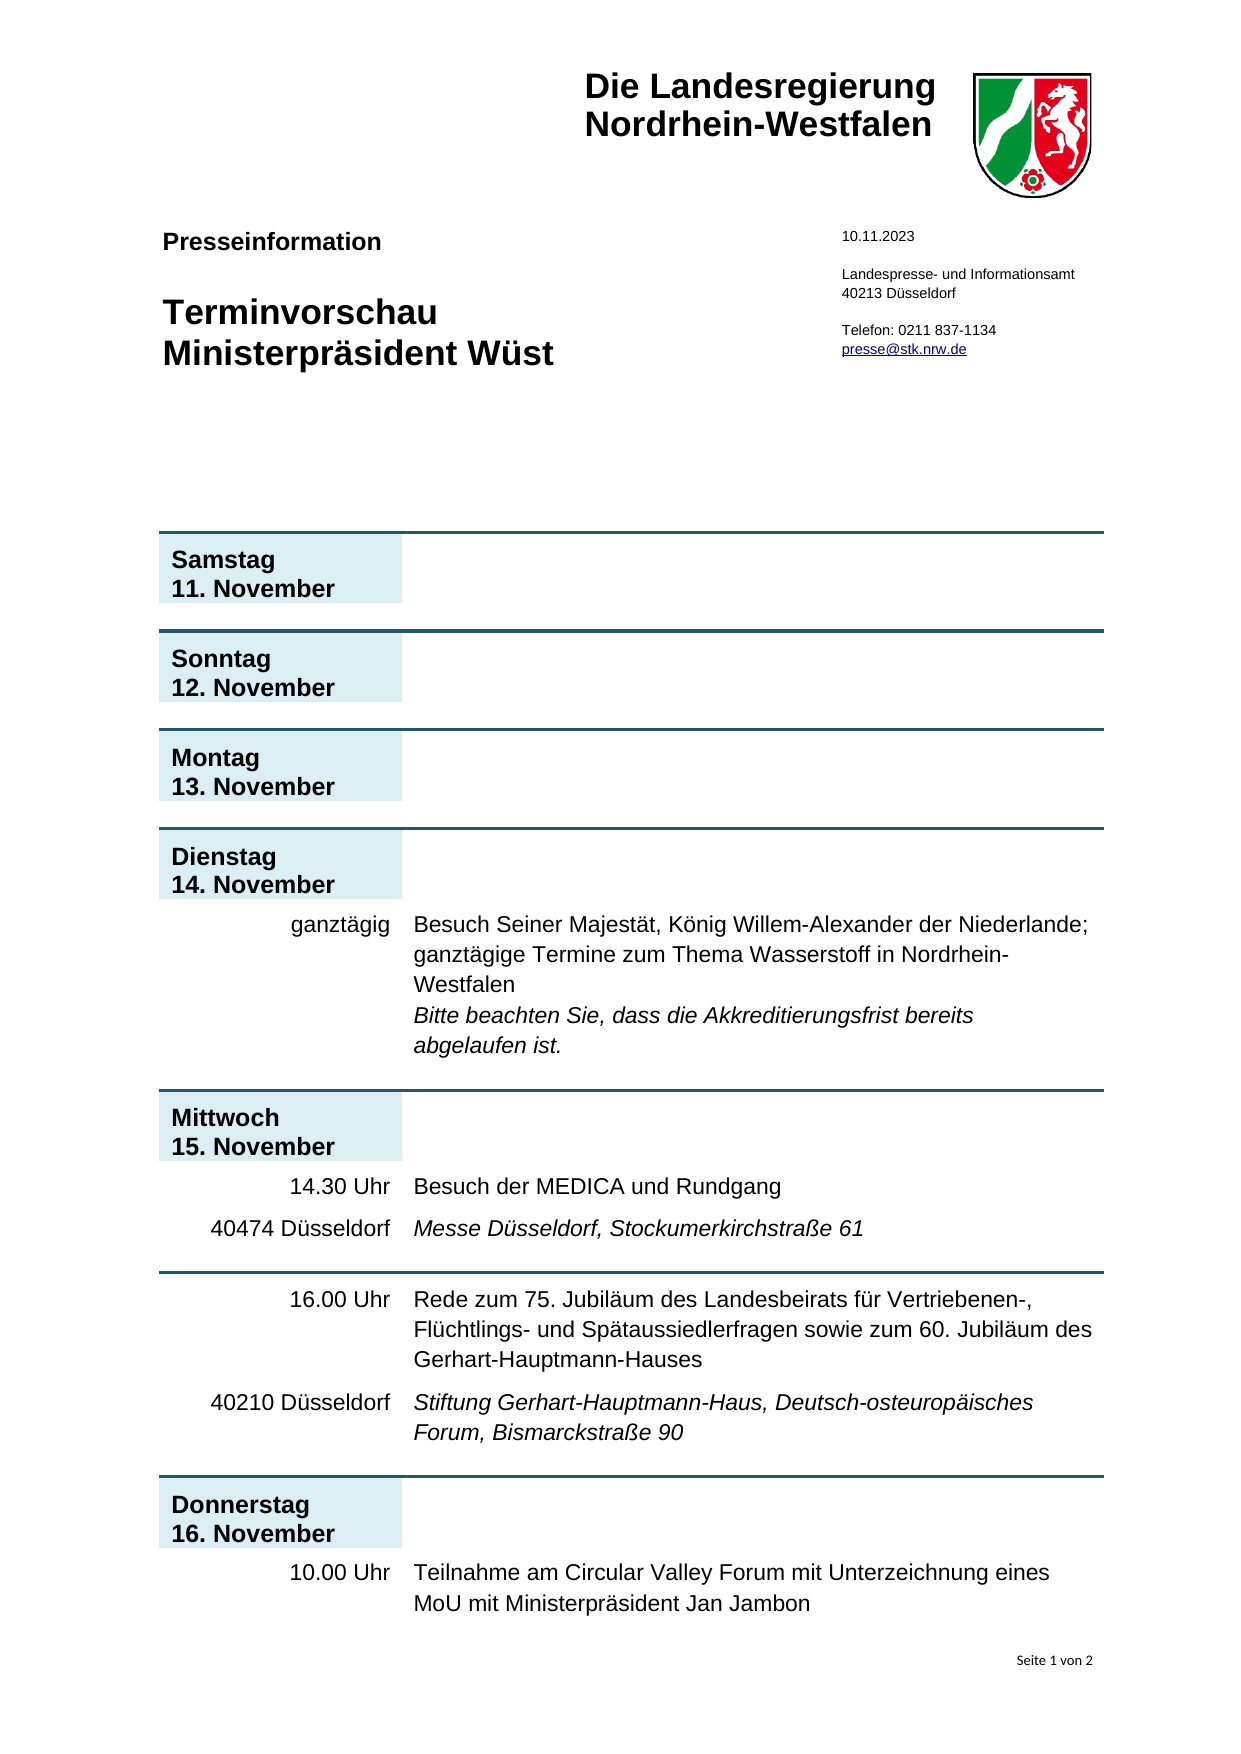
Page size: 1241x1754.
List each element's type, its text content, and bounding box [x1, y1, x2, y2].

table_header 10.11.2023 Landespresse- und Informationsamt 40213 Düsseldorf Telefon: 0211 837-1134 presse@stk.nrw.de [842, 227, 1093, 372]
table_header Presseinformation Terminvorschau Ministerpräsident Wüst [163, 227, 842, 372]
table_header [402, 731, 1104, 801]
table_cell 40210 Düsseldorf [159, 1377, 402, 1449]
table_cell 14.30 Uhr [159, 1161, 402, 1203]
table_header Donnerstag 16. November [159, 1478, 402, 1548]
table_header [402, 1478, 1104, 1548]
table_header Rede zum 75. Jubiläum des Landesbeirats für Vertriebenen-, Flüchtlings- und Spätaussiedlerfragen sowie zum 60. Jubiläum des Gerhart-Hauptmann-Hauses [402, 1274, 1104, 1377]
table_cell ganztägig [159, 899, 402, 1062]
table_header Samstag 11. November [159, 534, 402, 603]
table_header Dienstag 14. November [159, 830, 402, 899]
table_cell 40474 Düsseldorf [159, 1203, 402, 1245]
table_header 16.00 Uhr [159, 1274, 402, 1377]
table_header [402, 830, 1104, 899]
table_header [402, 1092, 1104, 1161]
table_cell Teilnahme am Circular Valley Forum mit Unterzeichnung eines MoU mit Ministerpräsident Jan Jambon [402, 1548, 1104, 1620]
table_cell 10.00 Uhr [159, 1548, 402, 1620]
table_cell Besuch der MEDICA und Rundgang [402, 1161, 1104, 1203]
table_header Mittwoch 15. November [159, 1092, 402, 1161]
table_header [402, 534, 1104, 603]
table_header [402, 633, 1104, 702]
table_cell Besuch Seiner Majestät, König Willem-Alexander der Niederlande; ganztägige Termine zum Thema Wasserstoff in Nordrhein-Westfalen Bitte beachten Sie, dass die Akkreditierungsfrist bereits abgelaufen ist. [402, 899, 1104, 1062]
table_cell Stiftung Gerhart-Hauptmann-Haus, Deutsch-osteuropäisches Forum, Bismarckstraße 90 [402, 1377, 1104, 1449]
table_header Montag 13. November [159, 731, 402, 801]
table_header Sonntag 12. November [159, 633, 402, 702]
text Die Landesregierung Nordrhein-Westfalen [584, 68, 943, 143]
table_cell Messe Düsseldorf, Stockumerkirchstraße 61 [402, 1203, 1104, 1245]
